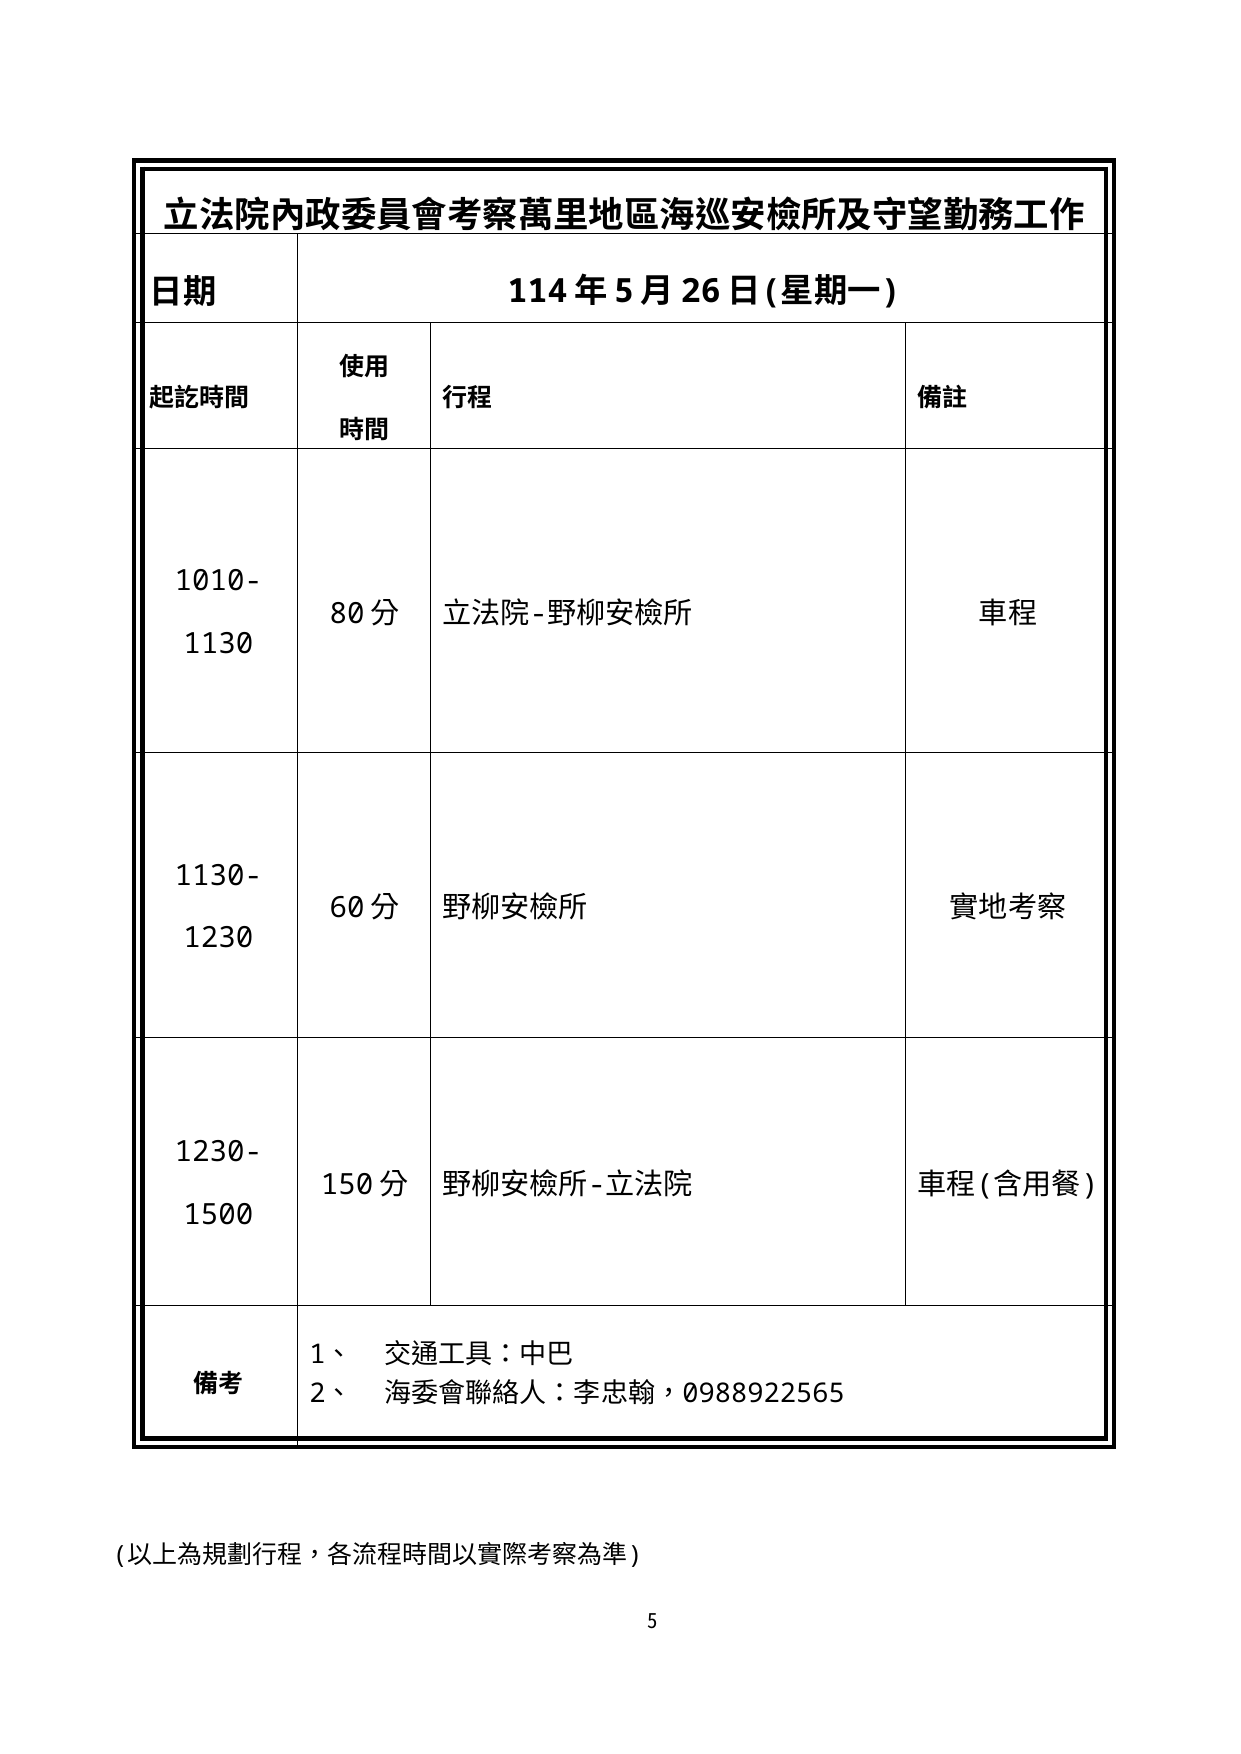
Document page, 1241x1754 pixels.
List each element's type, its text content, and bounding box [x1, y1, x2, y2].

table_cell 使用 時間 [298, 323, 430, 448]
table_cell 備考 [145, 1306, 297, 1436]
table_cell 150分 [298, 1038, 430, 1304]
table_cell 日期 [145, 234, 297, 322]
table_cell 備註 [906, 323, 1104, 448]
table_cell 野柳安檢所-立法院 [431, 1038, 905, 1304]
table_cell 1130-1230 [145, 753, 297, 1037]
table_cell 起訖時間 [145, 323, 297, 448]
table_cell 114年5月26日(星期一) [298, 234, 1104, 322]
table_cell 60分 [298, 753, 430, 1037]
table_cell 1010-1130 [145, 449, 297, 752]
table_cell 1230-1500 [145, 1038, 297, 1304]
table_cell 行程 [431, 323, 905, 448]
table_cell 野柳安檢所 [431, 753, 905, 1037]
table_cell 實地考察 [906, 753, 1104, 1037]
text (以上為規劃行程，各流程時間以實際考察為準) [112, 1511, 1193, 1574]
table_cell 交通工具：中巴 海委會聯絡人：李忠翰，0988922565 [298, 1306, 1104, 1436]
table_cell 80分 [298, 449, 430, 752]
table_cell 車程 [906, 449, 1104, 752]
table_cell 車程(含用餐) [906, 1038, 1104, 1304]
table_header 立法院內政委員會考察萬里地區海巡安檢所及守望勤務工作 [138, 163, 1110, 233]
table_cell 立法院-野柳安檢所 [431, 449, 905, 752]
